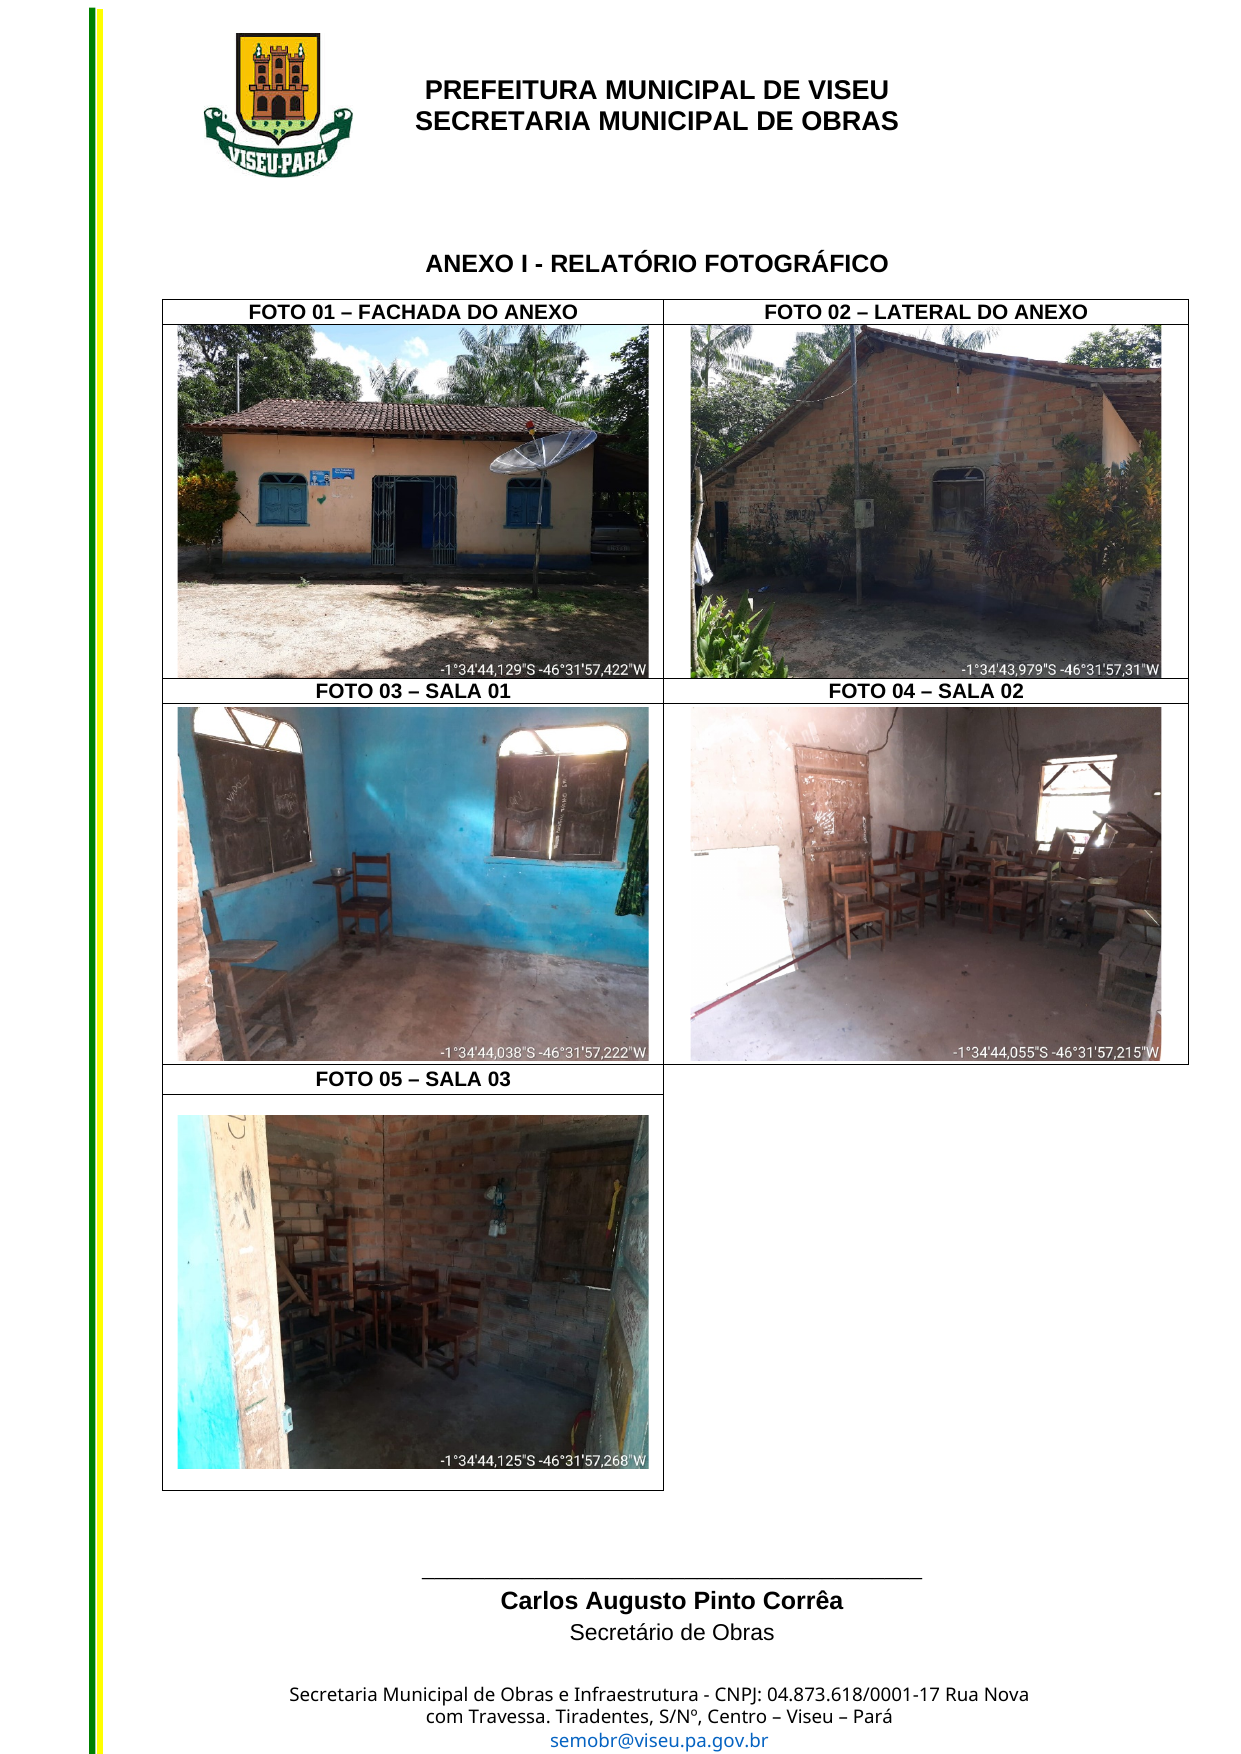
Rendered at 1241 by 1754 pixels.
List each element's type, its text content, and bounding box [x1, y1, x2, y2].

table_cell [664, 1065, 1188, 1093]
table_cell [163, 704, 663, 1064]
table_cell [664, 704, 1188, 1064]
table_cell [1162, 325, 1188, 678]
table_header FOTO 01 – FACHADA DO ANEXO [163, 300, 663, 324]
picture [177, 1115, 649, 1469]
table_cell [163, 325, 177, 678]
table_cell FOTO 05 – SALA 03 [163, 1065, 663, 1093]
table_cell [163, 1095, 663, 1490]
table_cell FOTO 03 – SALA 01 [163, 679, 663, 703]
table_cell FOTO 04 – SALA 02 [664, 679, 1188, 703]
picture [177, 325, 649, 678]
picture [203, 33, 354, 178]
text Secretário de Obras [177, 1619, 1137, 1645]
picture [177, 707, 649, 1061]
table_cell [649, 325, 663, 678]
table_header FOTO 02 – LATERAL DO ANEXO [664, 300, 1188, 324]
picture [690, 707, 1162, 1061]
table_cell [664, 325, 690, 678]
text Carlos Augusto Pinto Corrêa [177, 1586, 1137, 1614]
table_cell [664, 1094, 1188, 1490]
subtitle ANEXO I - RELATÓRIO FOTOGRÁFICO [177, 249, 1137, 278]
picture [690, 325, 1162, 678]
text ________________________________________ [177, 1553, 1137, 1582]
